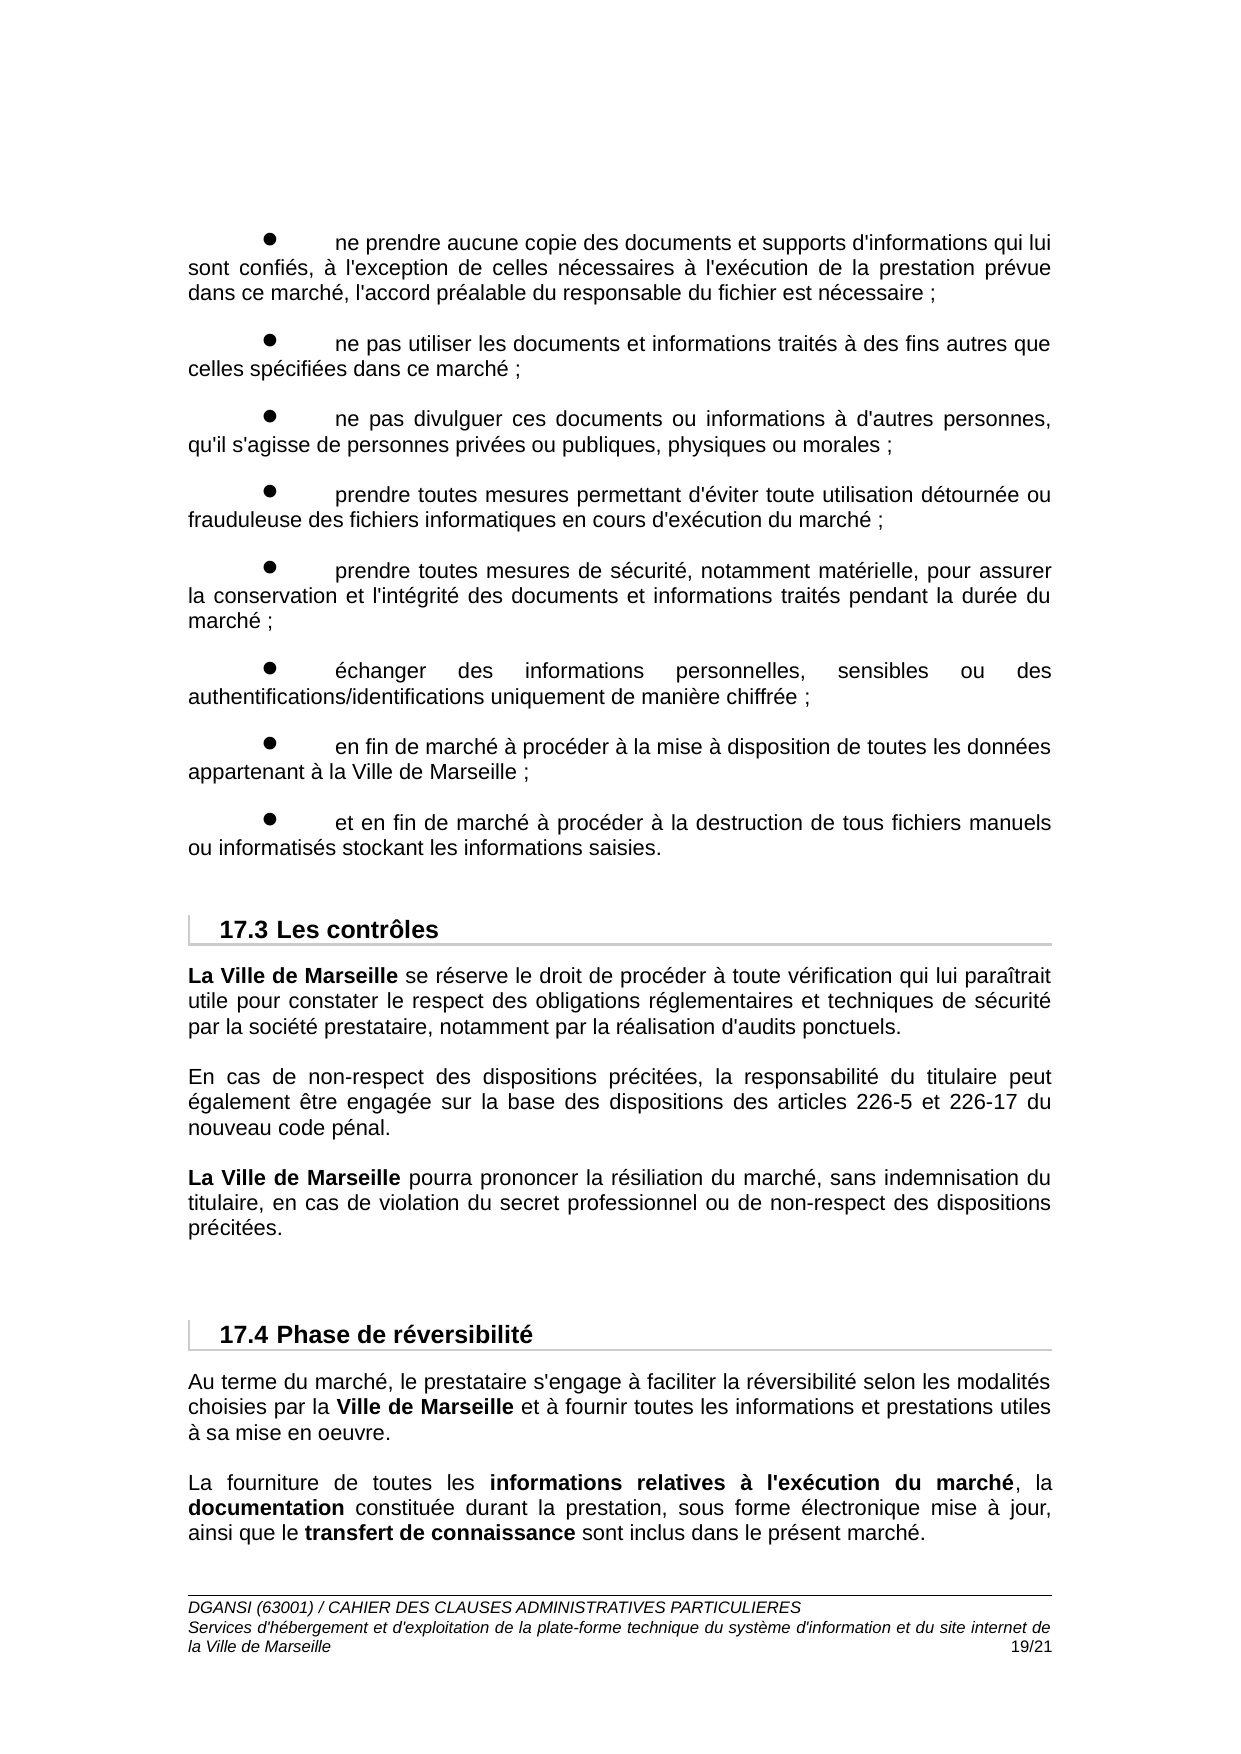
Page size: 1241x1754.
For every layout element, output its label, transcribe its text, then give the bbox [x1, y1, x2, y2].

subtitle Les contrôles [190, 915, 1052, 943]
text En cas de non-respect des dispositions précitées, la responsabilité du titulaire peut également être engagée sur la base des dispositions des articles 226-5 et 226-17 du nouveau code pénal. [188, 1064, 1052, 1140]
text La fourniture de toutes les informations relatives à l'exécution du marché, la documentation constituée durant la prestation, sous forme électronique mise à jour, ainsi que le transfert de connaissance sont inclus dans le présent marché. [188, 1470, 1052, 1545]
list prendre toutes mesures permettant d'éviter toute utilisation détournée ou frauduleuse des fichiers informatiques en cours d'exécution du marché ; [188, 482, 1052, 532]
list en fin de marché à procéder à la mise à disposition de toutes les données appartenant à la Ville de Marseille ; [188, 734, 1052, 784]
list ne prendre aucune copie des documents et supports d'informations qui lui sont confiés, à l'exception de celles nécessaires à l'exécution de la prestation prévue dans ce marché, l'accord préalable du responsable du fichier est nécessaire ; [188, 230, 1052, 305]
subtitle Phase de réversibilité [190, 1320, 1052, 1349]
list ne pas divulguer ces documents ou informations à d'autres personnes, qu'il s'agisse de personnes privées ou publiques, physiques ou morales ; [188, 406, 1052, 457]
list échanger des informations personnelles, sensibles ou des authentifications/identifications uniquement de manière chiffrée ; [188, 658, 1052, 709]
text Au terme du marché, le prestataire s'engage à faciliter la réversibilité selon les modalités choisies par la Ville de Marseille et à fournir toutes les informations et prestations utiles à sa mise en oeuvre. [188, 1369, 1052, 1444]
list prendre toutes mesures de sécurité, notamment matérielle, pour assurer la conservation et l'intégrité des documents et informations traités pendant la durée du marché ; [188, 557, 1052, 633]
text La Ville de Marseille pourra prononcer la résiliation du marché, sans indemnisation du titulaire, en cas de violation du secret professionnel ou de non-respect des dispositions précitées. [188, 1165, 1052, 1241]
list ne pas utiliser les documents et informations traités à des fins autres que celles spécifiées dans ce marché ; [188, 331, 1052, 381]
list et en fin de marché à procéder à la destruction de tous fichiers manuels ou informatisés stockant les informations saisies. [188, 809, 1052, 860]
text La Ville de Marseille se réserve le droit de procéder à toute vérification qui lui paraîtrait utile pour constater le respect des obligations réglementaires et techniques de sécurité par la société prestataire, notamment par la réalisation d'audits ponctuels. [188, 963, 1052, 1039]
